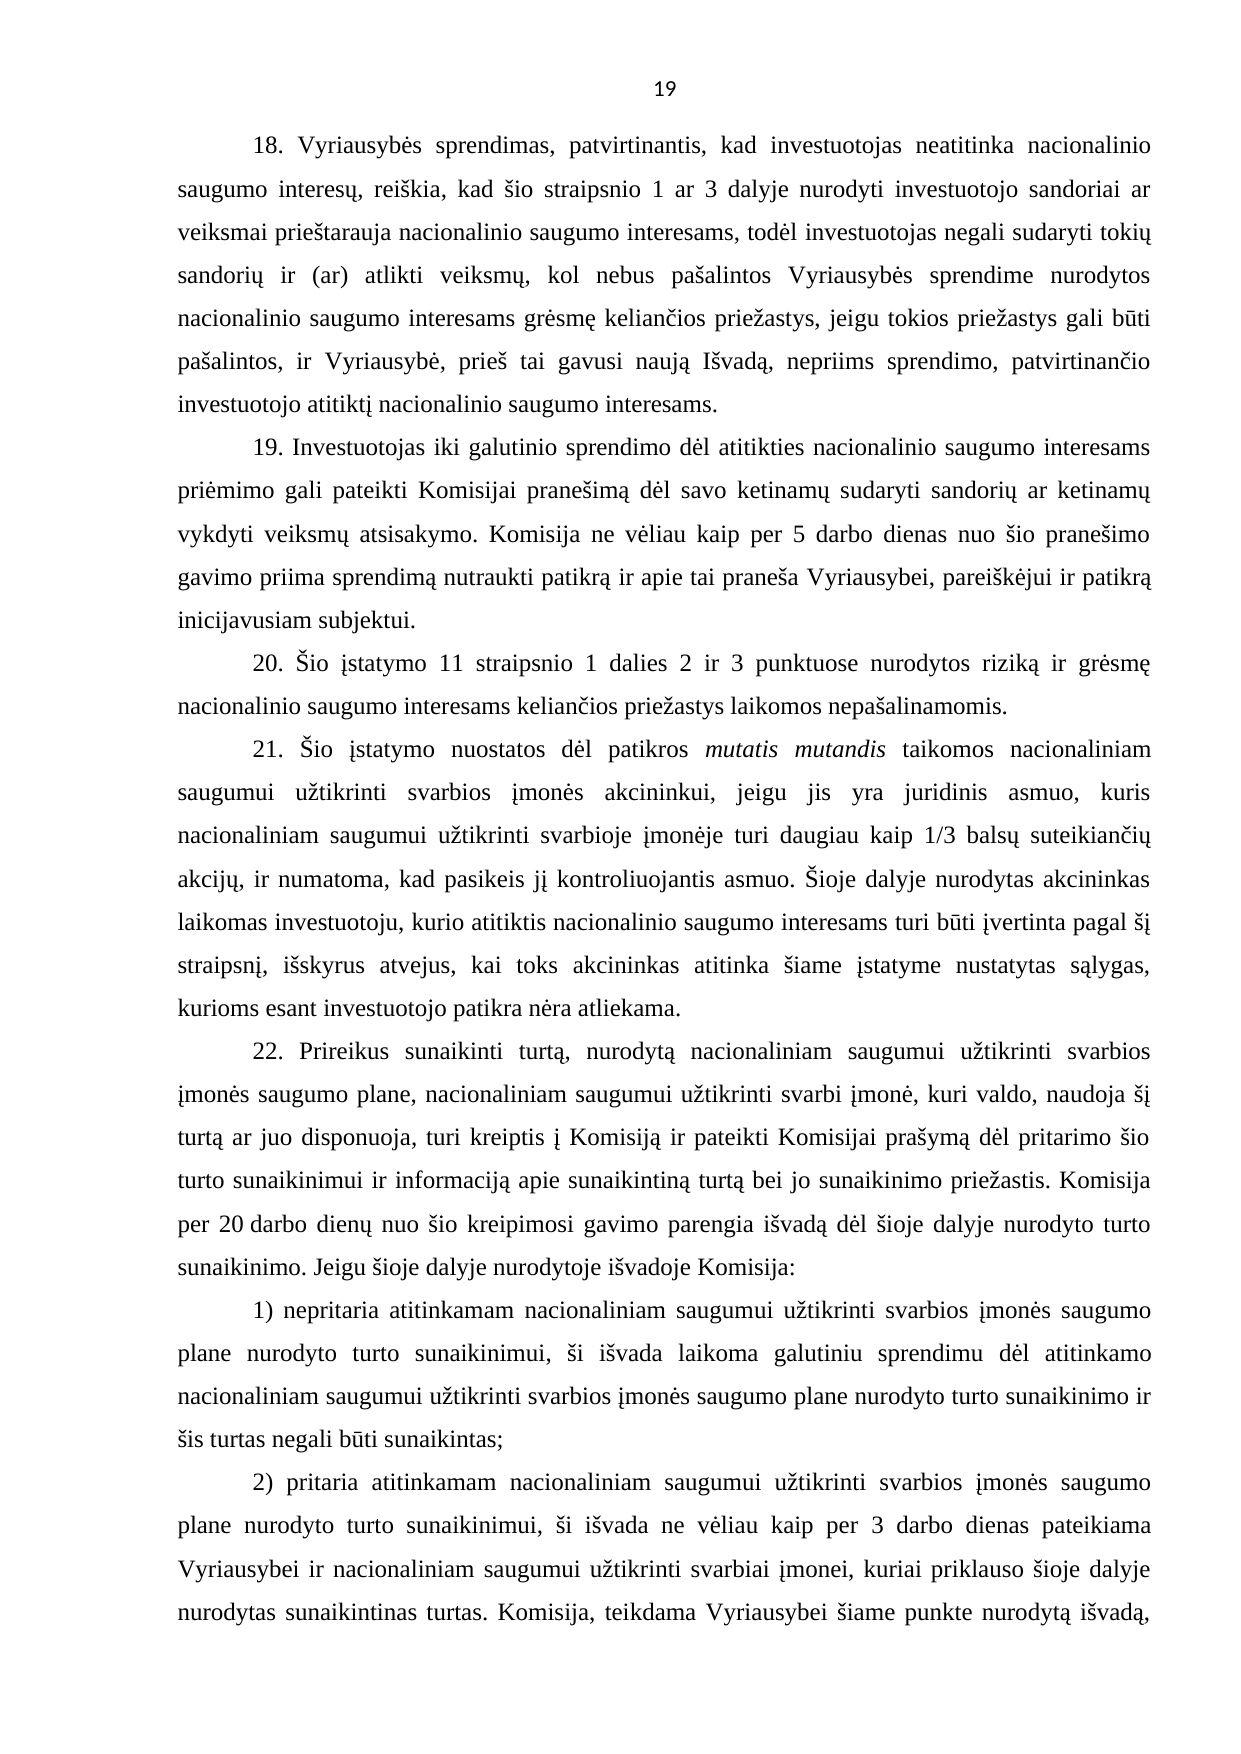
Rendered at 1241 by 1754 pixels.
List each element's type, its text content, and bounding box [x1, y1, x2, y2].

text 20. Šio įstatymo 11 straipsnio 1 dalies 2 ir 3 punktuose nurodytos riziką ir grėsmę nacionalinio saugumo interesams keliančios priežastys laikomos nepašalinamomis. [177, 648, 1152, 720]
text 2) pritaria atitinkamam nacionaliniam saugumui užtikrinti svarbios įmonės saugumo plane nurodyto turto sunaikinimui, ši išvada ne vėliau kaip per 3 darbo dienas pateikiama Vyriausybei ir nacionaliniam saugumui užtikrinti svarbiai įmonei, kuriai priklauso šioje dalyje nurodytas sunaikintinas turtas. Komisija, teikdama Vyriausybei šiame punkte nurodytą išvadą, [177, 1467, 1152, 1626]
text 19. Investuotojas iki galutinio sprendimo dėl atitikties nacionalinio saugumo interesams priėmimo gali pateikti Komisijai pranešimą dėl savo ketinamų sudaryti sandorių ar ketinamų vykdyti veiksmų atsisakymo. Komisija ne vėliau kaip per 5 darbo dienas nuo šio pranešimo gavimo priima sprendimą nutraukti patikrą ir apie tai praneša Vyriausybei, pareiškėjui ir patikrą inicijavusiam subjektui. [177, 432, 1152, 634]
text 1) nepritaria atitinkamam nacionaliniam saugumui užtikrinti svarbios įmonės saugumo plane nurodyto turto sunaikinimui, ši išvada laikoma galutiniu sprendimu dėl atitinkamo nacionaliniam saugumui užtikrinti svarbios įmonės saugumo plane nurodyto turto sunaikinimo ir šis turtas negali būti sunaikintas; [177, 1295, 1152, 1453]
text 18. Vyriausybės sprendimas, patvirtinantis, kad investuotojas neatitinka nacionalinio saugumo interesų, reiškia, kad šio straipsnio 1 ar 3 dalyje nurodyti investuotojo sandoriai ar veiksmai prieštarauja nacionalinio saugumo interesams, todėl investuotojas negali sudaryti tokių sandorių ir (ar) atlikti veiksmų, kol nebus pašalintos Vyriausybės sprendime nurodytos nacionalinio saugumo interesams grėsmę keliančios priežastys, jeigu tokios priežastys gali būti pašalintos, ir Vyriausybė, prieš tai gavusi naują Išvadą, nepriims sprendimo, patvirtinančio investuotojo atitiktį nacionalinio saugumo interesams. [177, 131, 1152, 418]
text 22. Prireikus sunaikinti turtą, nurodytą nacionaliniam saugumui užtikrinti svarbios įmonės saugumo plane, nacionaliniam saugumui užtikrinti svarbi įmonė, kuri valdo, naudoja šį turtą ar juo disponuoja, turi kreiptis į Komisiją ir pateikti Komisijai prašymą dėl pritarimo šio turto sunaikinimui ir informaciją apie sunaikintiną turtą bei jo sunaikinimo priežastis. Komisija per 20 darbo dienų nuo šio kreipimosi gavimo parengia išvadą dėl šioje dalyje nurodyto turto sunaikinimo. Jeigu šioje dalyje nurodytoje išvadoje Komisija: [177, 1036, 1152, 1281]
text 21. Šio įstatymo nuostatos dėl patikros mutatis mutandis taikomos nacionaliniam saugumui užtikrinti svarbios įmonės akcininkui, jeigu jis yra juridinis asmuo, kuris nacionaliniam saugumui užtikrinti svarbioje įmonėje turi daugiau kaip 1/3 balsų suteikiančių akcijų, ir numatoma, kad pasikeis jį kontroliuojantis asmuo. Šioje dalyje nurodytas akcininkas laikomas investuotoju, kurio atitiktis nacionalinio saugumo interesams turi būti įvertinta pagal šį straipsnį, išskyrus atvejus, kai toks akcininkas atitinka šiame įstatyme nustatytas sąlygas, kurioms esant investuotojo patikra nėra atliekama. [177, 734, 1152, 1022]
